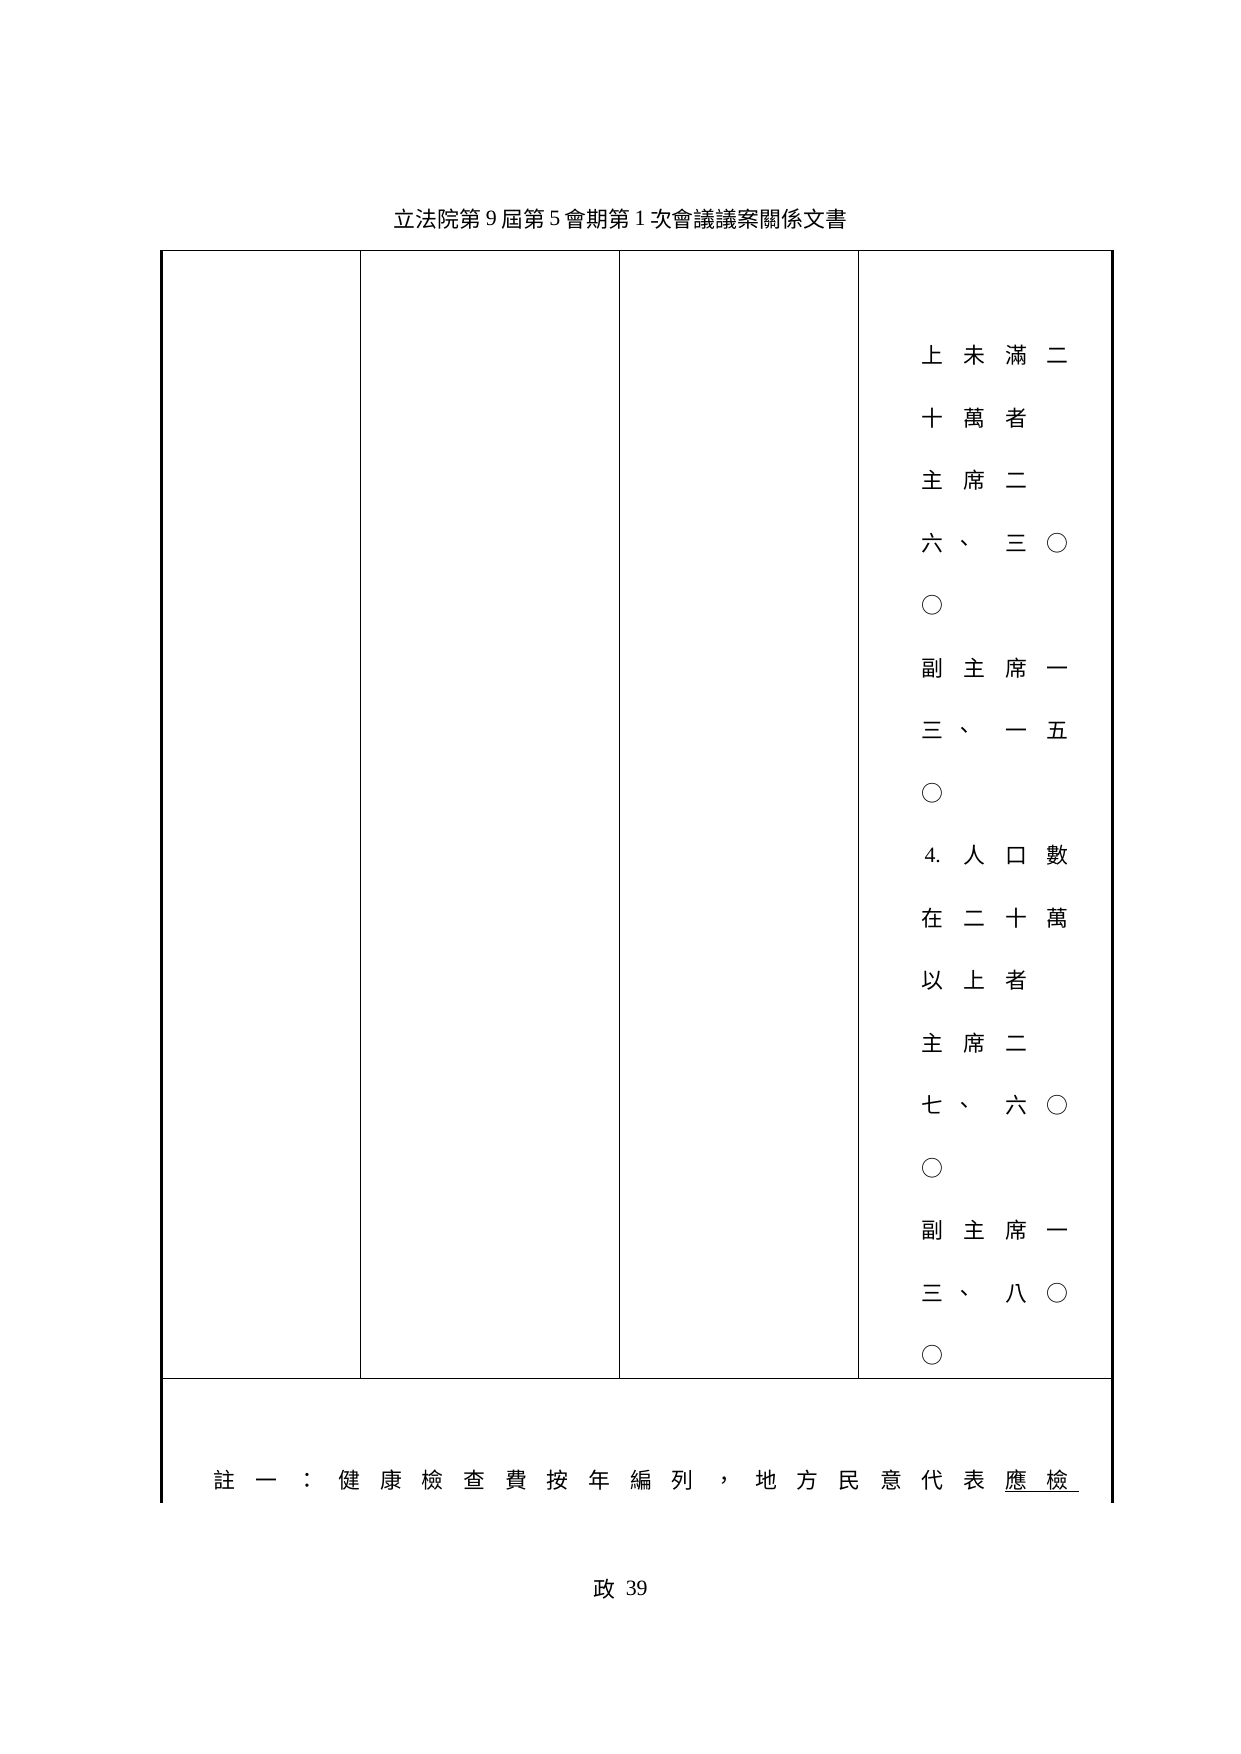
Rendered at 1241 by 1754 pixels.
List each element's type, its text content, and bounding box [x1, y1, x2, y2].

table_cell 上未滿二十萬者 主席二六、三○○ 副主席一三、一五○ 4.人口數在二十萬以上者 主席二七、六○○ 副主席一三、八○○ [859, 251, 1111, 1378]
table_cell [361, 251, 619, 1378]
table_cell [163, 251, 360, 1378]
table_cell [620, 251, 858, 1378]
table_cell 註一：健康檢查費按年編列，地方民意代表應檢 [163, 1379, 1111, 1503]
